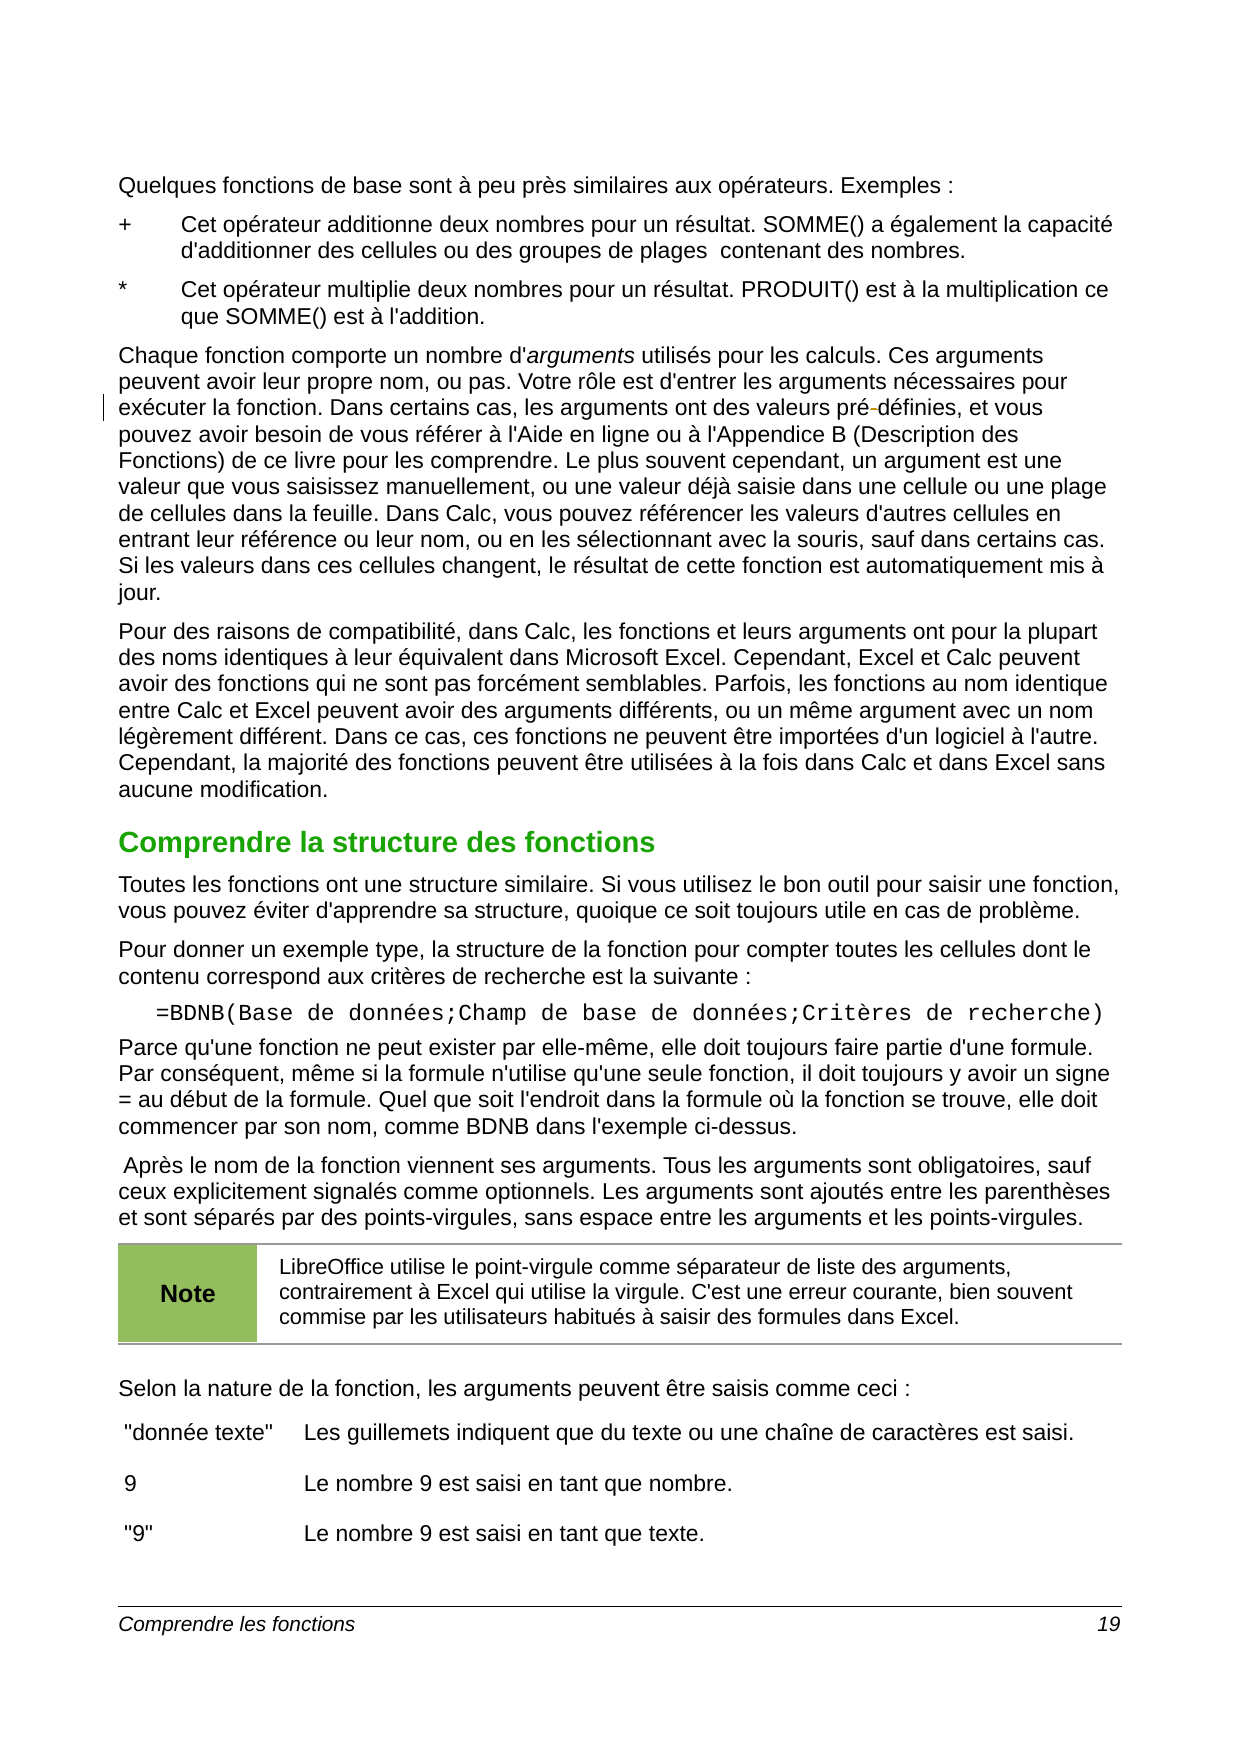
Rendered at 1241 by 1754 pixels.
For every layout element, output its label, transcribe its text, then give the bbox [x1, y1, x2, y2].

text Selon la nature de la fonction, les arguments peuvent être saisis comme ceci : [118, 1374, 1122, 1401]
table_cell * [118, 276, 181, 342]
text Quelques fonctions de base sont à peu près similaires aux opérateurs. Exemples : [118, 172, 1122, 199]
subtitle Comprendre la structure des fonctions [118, 825, 1122, 859]
table_cell 9 [118, 1464, 298, 1514]
text Chaque fonction comporte un nombre d'arguments utilisés pour les calculs. Ces arguments peuvent avoir leur propre nom, ou pas. Votre rôle est d'entrer les arguments nécessaires pour exécuter la fonction. Dans certains cas, les arguments ont des valeurs prédéfinies, et vous pouvez avoir besoin de vous référer à l'Aide en ligne ou à l'Appendice B (Description des Fonctions) de ce livre pour les comprendre. Le plus souvent cependant, un argument est une valeur que vous saisissez manuellement, ou une valeur déjà saisie dans une cellule ou une plage de cellules dans la feuille. Dans Calc, vous pouvez référencer les valeurs d'autres cellules en entrant leur référence ou leur nom, ou en les sélectionnant avec la souris, sauf dans certains cas. Si les valeurs dans ces cellules changent, le résultat de cette fonction est automatiquement mis à jour. [118, 342, 1122, 605]
table_header + [118, 211, 181, 276]
table_header Note [118, 1245, 257, 1342]
table_header Cet opérateur additionne deux nombres pour un résultat. SOMME() a également la capacité d'additionner des cellules ou des groupes de plages contenant des nombres. [181, 211, 1123, 276]
table_cell "9" [118, 1514, 298, 1564]
text Toutes les fonctions ont une structure similaire. Si vous utilisez le bon outil pour saisir une fonction, vous pouvez éviter d'apprendre sa structure, quoique ce soit toujours utile en cas de problème. [118, 871, 1122, 924]
text Après le nom de la fonction viennent ses arguments. Tous les arguments sont obligatoires, sauf ceux explicitement signalés comme optionnels. Les arguments sont ajoutés entre les parenthèses et sont séparés par des points-virgules, sans espace entre les arguments et les points-virgules. [118, 1152, 1122, 1231]
text =BDNB(Base de données;Champ de base de données;Critères de recherche) [156, 1001, 1122, 1027]
text Pour donner un exemple type, la structure de la fonction pour compter toutes les cellules dont le contenu correspond aux critères de recherche est la suivante : [118, 936, 1122, 989]
table_header LibreOffice utilise le point-virgule comme séparateur de liste des arguments, contrairement à Excel qui utilise la virgule. C'est une erreur courante, bien souvent commise par les utilisateurs habitués à saisir des formules dans Excel. [258, 1245, 1122, 1342]
table_cell Le nombre 9 est saisi en tant que texte. [298, 1514, 1123, 1564]
table_cell Cet opérateur multiplie deux nombres pour un résultat. PRODUIT() est à la multiplication ce que SOMME() est à l'addition. [181, 276, 1123, 342]
table_header "donnée texte" [118, 1414, 298, 1464]
text Parce qu'une fonction ne peut exister par elle-même, elle doit toujours faire partie d'une formule. Par conséquent, même si la formule n'utilise qu'une seule fonction, il doit toujours y avoir un signe = au début de la formule. Quel que soit l'endroit dans la formule où la fonction se trouve, elle doit commencer par son nom, comme BDNB dans l'exemple ci-dessus. [118, 1034, 1122, 1139]
table_header Les guillemets indiquent que du texte ou une chaîne de caractères est saisi. [298, 1414, 1123, 1464]
table_cell Le nombre 9 est saisi en tant que nombre. [298, 1464, 1123, 1514]
text Pour des raisons de compatibilité, dans Calc, les fonctions et leurs arguments ont pour la plupart des noms identiques à leur équivalent dans Microsoft Excel. Cependant, Excel et Calc peuvent avoir des fonctions qui ne sont pas forcément semblables. Parfois, les fonctions au nom identique entre Calc et Excel peuvent avoir des arguments différents, ou un même argument avec un nom légèrement différent. Dans ce cas, ces fonctions ne peuvent être importées d'un logiciel à l'autre. Cependant, la majorité des fonctions peuvent être utilisées à la fois dans Calc et dans Excel sans aucune modification. [118, 618, 1122, 802]
